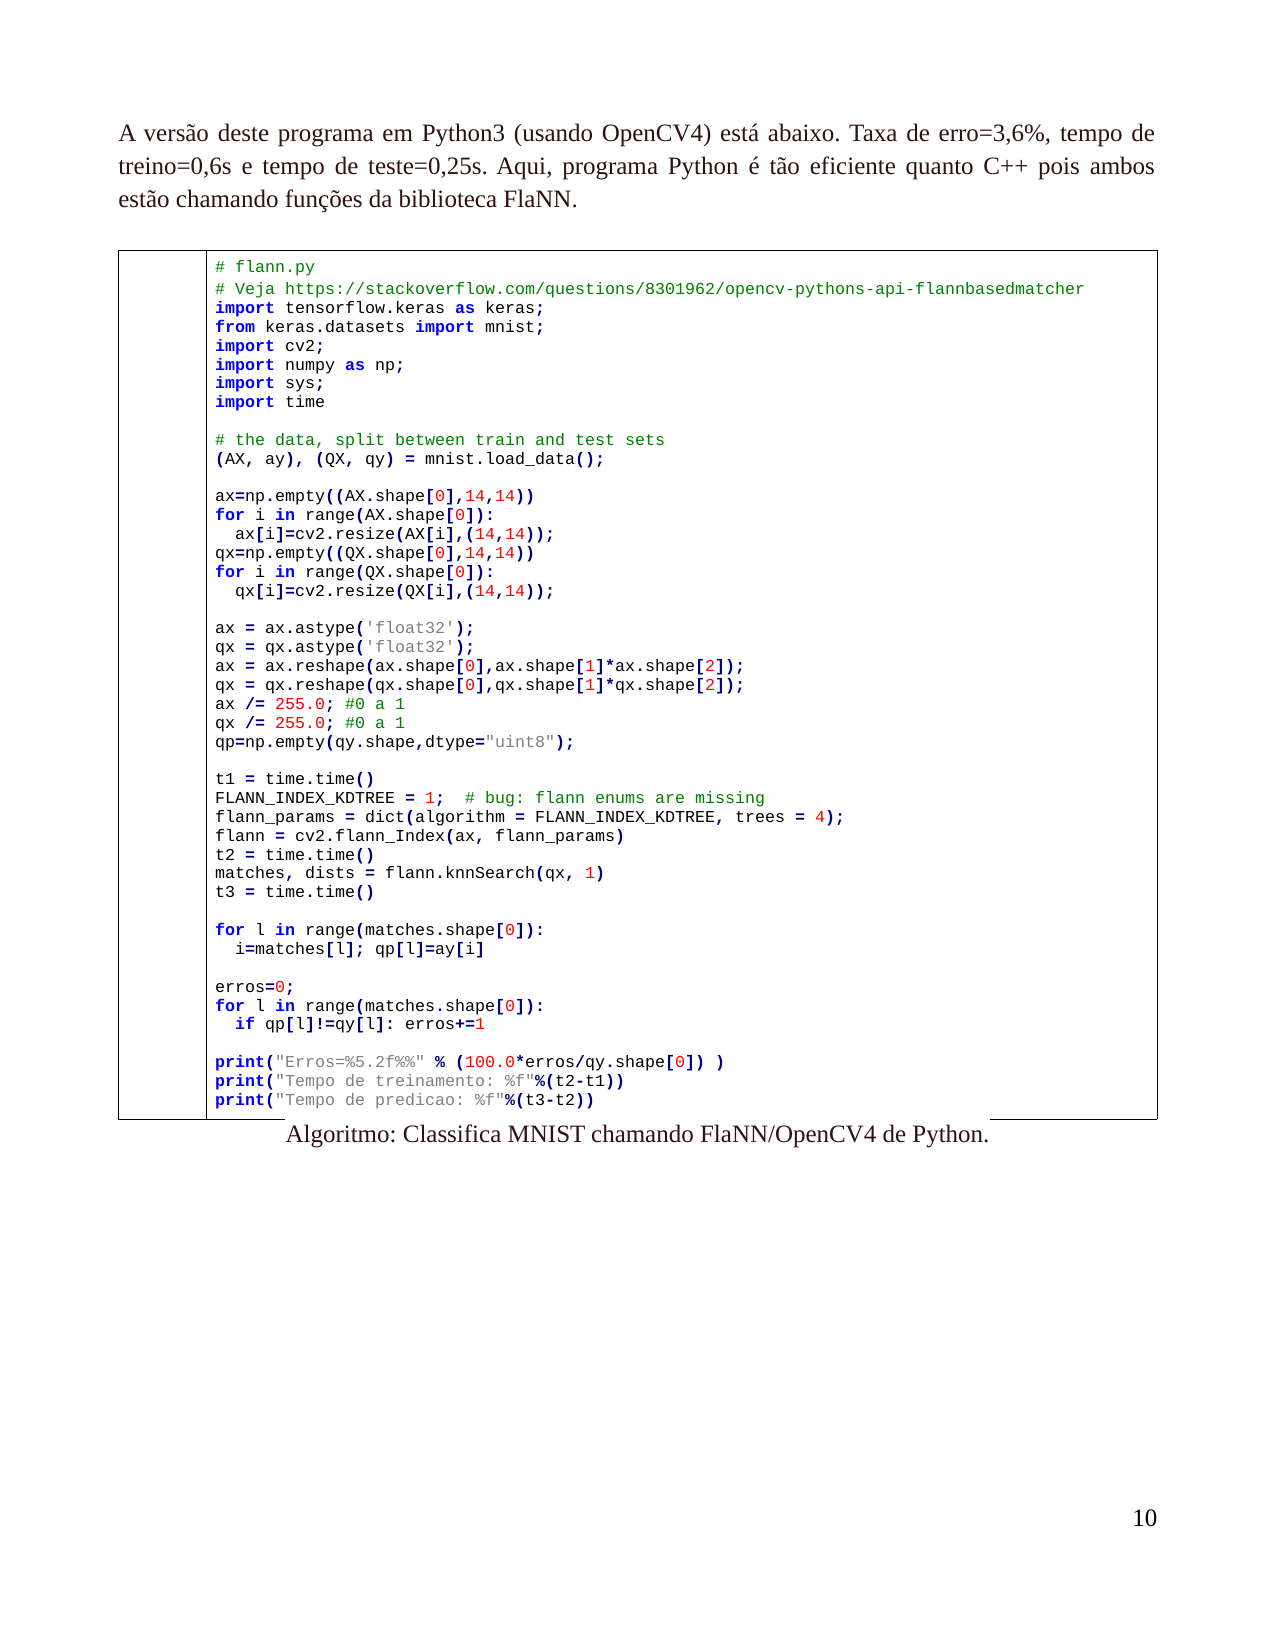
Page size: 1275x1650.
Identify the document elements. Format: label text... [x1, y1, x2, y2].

table_header # flann.py # Veja https://stackoverflow.com/questions/8301962/opencv-pythons-api-flannbasedmatcher import tensorflow.keras as keras; from keras.datasets import mnist; import cv2; import numpy as np; import sys; import time # the data, split between train and test sets (AX, ay), (QX, qy) = mnist.load_data(); ax=np.empty((AX.shape[0],14,14)) for i in range(AX.shape[0]): ax[i]=cv2.resize(AX[i],(14,14)); qx=np.empty((QX.shape[0],14,14)) for i in range(QX.shape[0]): qx[i]=cv2.resize(QX[i],(14,14)); ax = ax.astype('float32'); qx = qx.astype('float32'); ax = ax.reshape(ax.shape[0],ax.shape[1]*ax.shape[2]); qx = qx.reshape(qx.shape[0],qx.shape[1]*qx.shape[2]); ax /= 255.0; #0 a 1 qx /= 255.0; #0 a 1 qp=np.empty(qy.shape,dtype="uint8"); t1 = time.time() FLANN_INDEX_KDTREE = 1; # bug: flann enums are missing flann_params = dict(algorithm = FLANN_INDEX_KDTREE, trees = 4); flann = cv2.flann_Index(ax, flann_params) t2 = time.time() matches, dists = flann.knnSearch(qx, 1) t3 = time.time() for l in range(matches.shape[0]): i=matches[l]; qp[l]=ay[i] erros=0; for l in range(matches.shape[0]): if qp[l]!=qy[l]: erros+=1 print("Erros=%5.2f%%" % (100.0*erros/qy.shape[0]) ) print("Tempo de treinamento: %f"%(t2-t1)) print("Tempo de predicao: %f"%(t3-t2)) [207, 251, 1157, 1119]
text Algoritmo: Classifica MNIST chamando FlaNN/OpenCV4 de Python. [118, 1120, 1157, 1148]
text A versão deste programa em Python3 (usando OpenCV4) está abaixo. Taxa de erro=3,6%, tempo de treino=0,6s e tempo de teste=0,25s. Aqui, programa Python é tão eficiente quanto C++ pois ambos estão chamando funções da biblioteca FlaNN. [118, 118, 1157, 213]
table_header [119, 251, 206, 1119]
